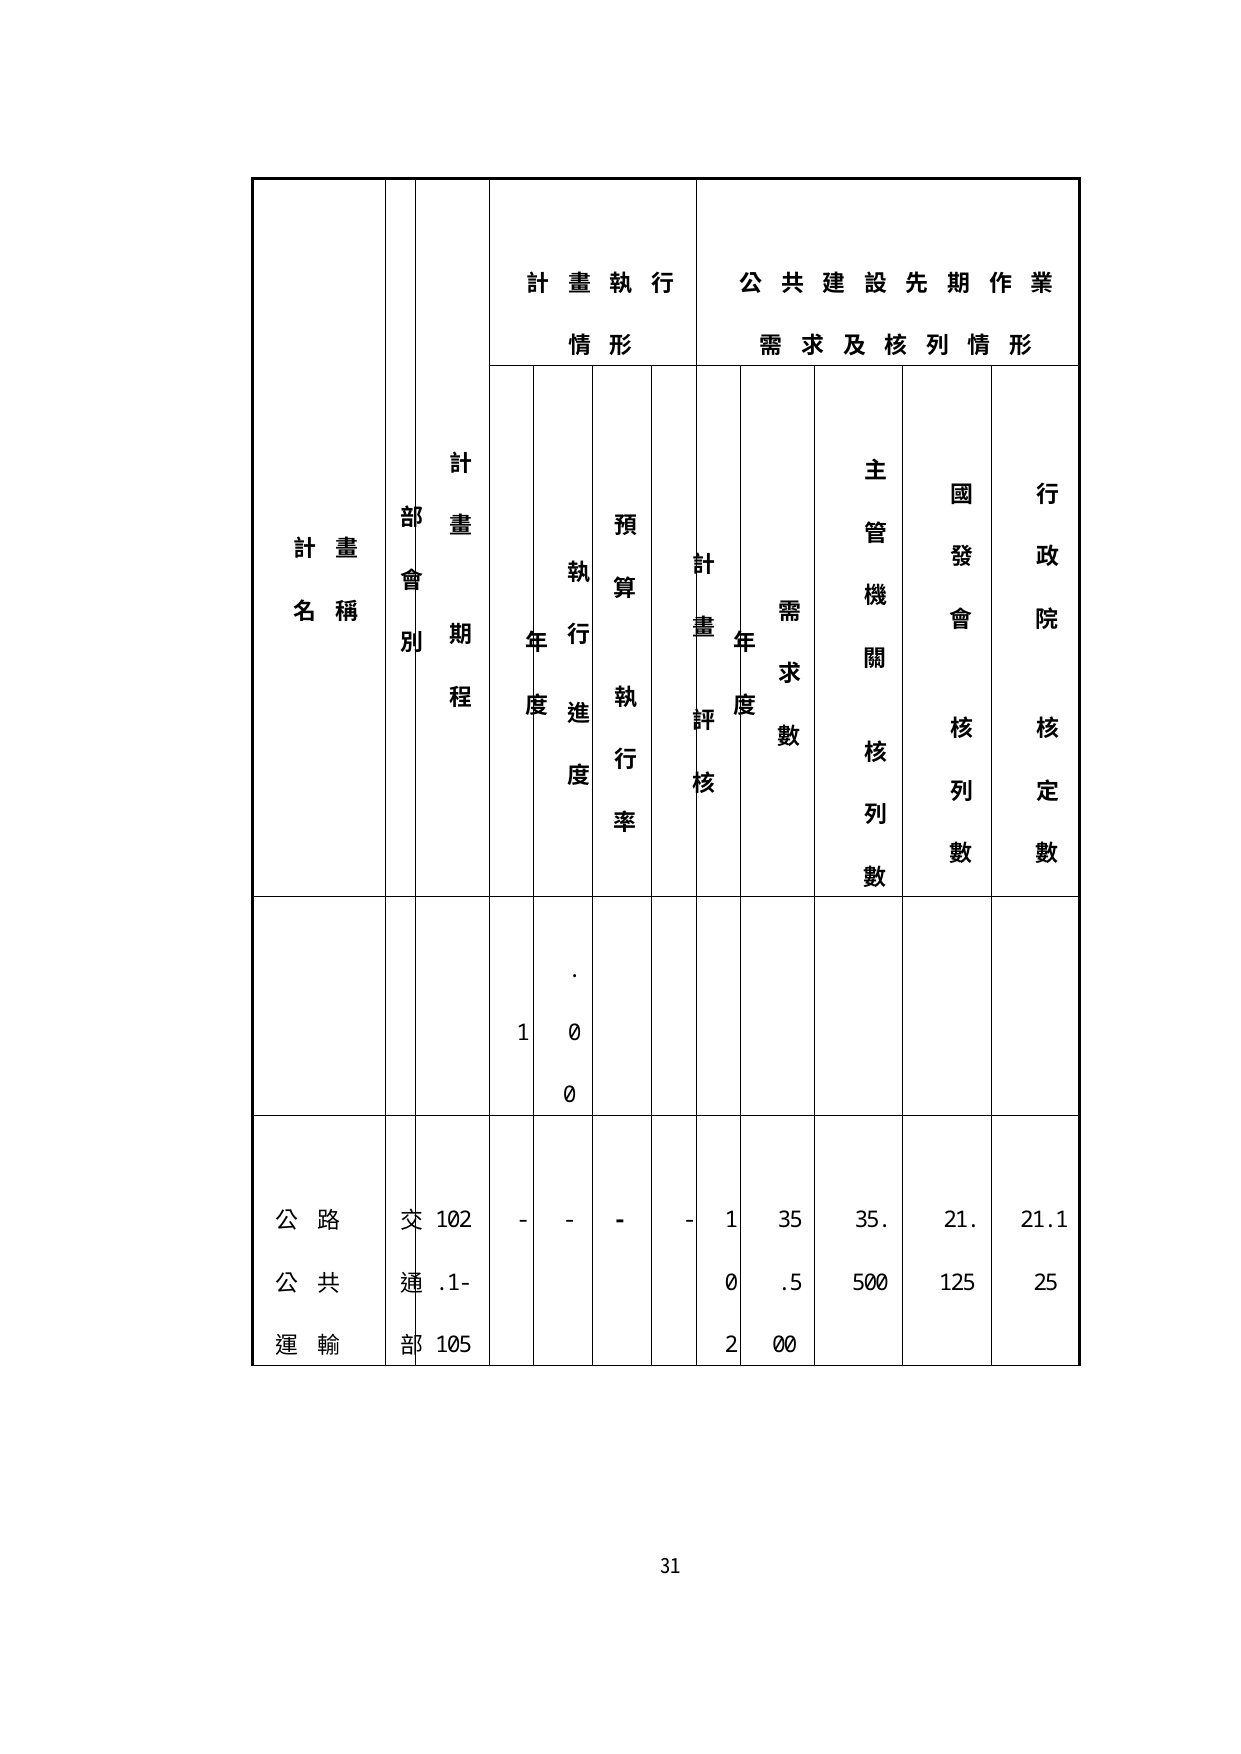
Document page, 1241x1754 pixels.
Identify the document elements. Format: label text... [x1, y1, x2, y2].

table_cell - [815, 897, 902, 1115]
table_cell 預算 執行率 [593, 366, 651, 896]
table_cell 執行 進度 [534, 366, 592, 896]
table_cell 21.125 [903, 1116, 991, 1365]
table_header 公共建設先期作業需求及核列情形 [697, 180, 1078, 365]
table_cell 102 [697, 1116, 740, 1365]
table_cell 行政院 核定數 [992, 366, 1078, 896]
table_cell - [741, 897, 814, 1115]
table_cell 1 [490, 897, 533, 1115]
table_cell [593, 897, 651, 1115]
table_cell 國發會 核列數 [903, 366, 991, 896]
table_cell .00 [534, 897, 592, 1115]
table_cell 21.125 [992, 1116, 1078, 1365]
table_cell 35.500 [815, 1116, 902, 1365]
table_cell 99.1- 101.12 [416, 897, 489, 1115]
table_cell 乙 [652, 897, 696, 1115]
table_cell 主管機關 核列數 [815, 366, 902, 896]
table_cell - [534, 1116, 592, 1365]
table_cell 計畫 評核 [652, 366, 696, 896]
table_cell - [490, 1116, 533, 1365]
table_cell 公路公共運輸 [254, 1116, 385, 1365]
table_cell 需求數 [741, 366, 814, 896]
table_cell [254, 897, 385, 1115]
table_header 計畫執行情形 [490, 180, 696, 365]
table_cell - [697, 897, 740, 1115]
table_header 部會別 [386, 180, 415, 896]
table_cell - [992, 897, 1078, 1115]
table_cell 交通部 [386, 897, 415, 1115]
table_cell 102.1- 105.12 [416, 1116, 489, 1365]
table_header 計畫 期程 [416, 180, 489, 896]
table_cell - [652, 1116, 696, 1365]
table_cell - [903, 897, 991, 1115]
table_cell 35.500 [741, 1116, 814, 1365]
table_cell 年度 [697, 366, 740, 896]
table_cell 交通部 [386, 1116, 415, 1365]
table_header 計畫名稱 [254, 180, 385, 896]
table_cell 年度 [490, 366, 533, 896]
table_cell - [593, 1116, 651, 1365]
